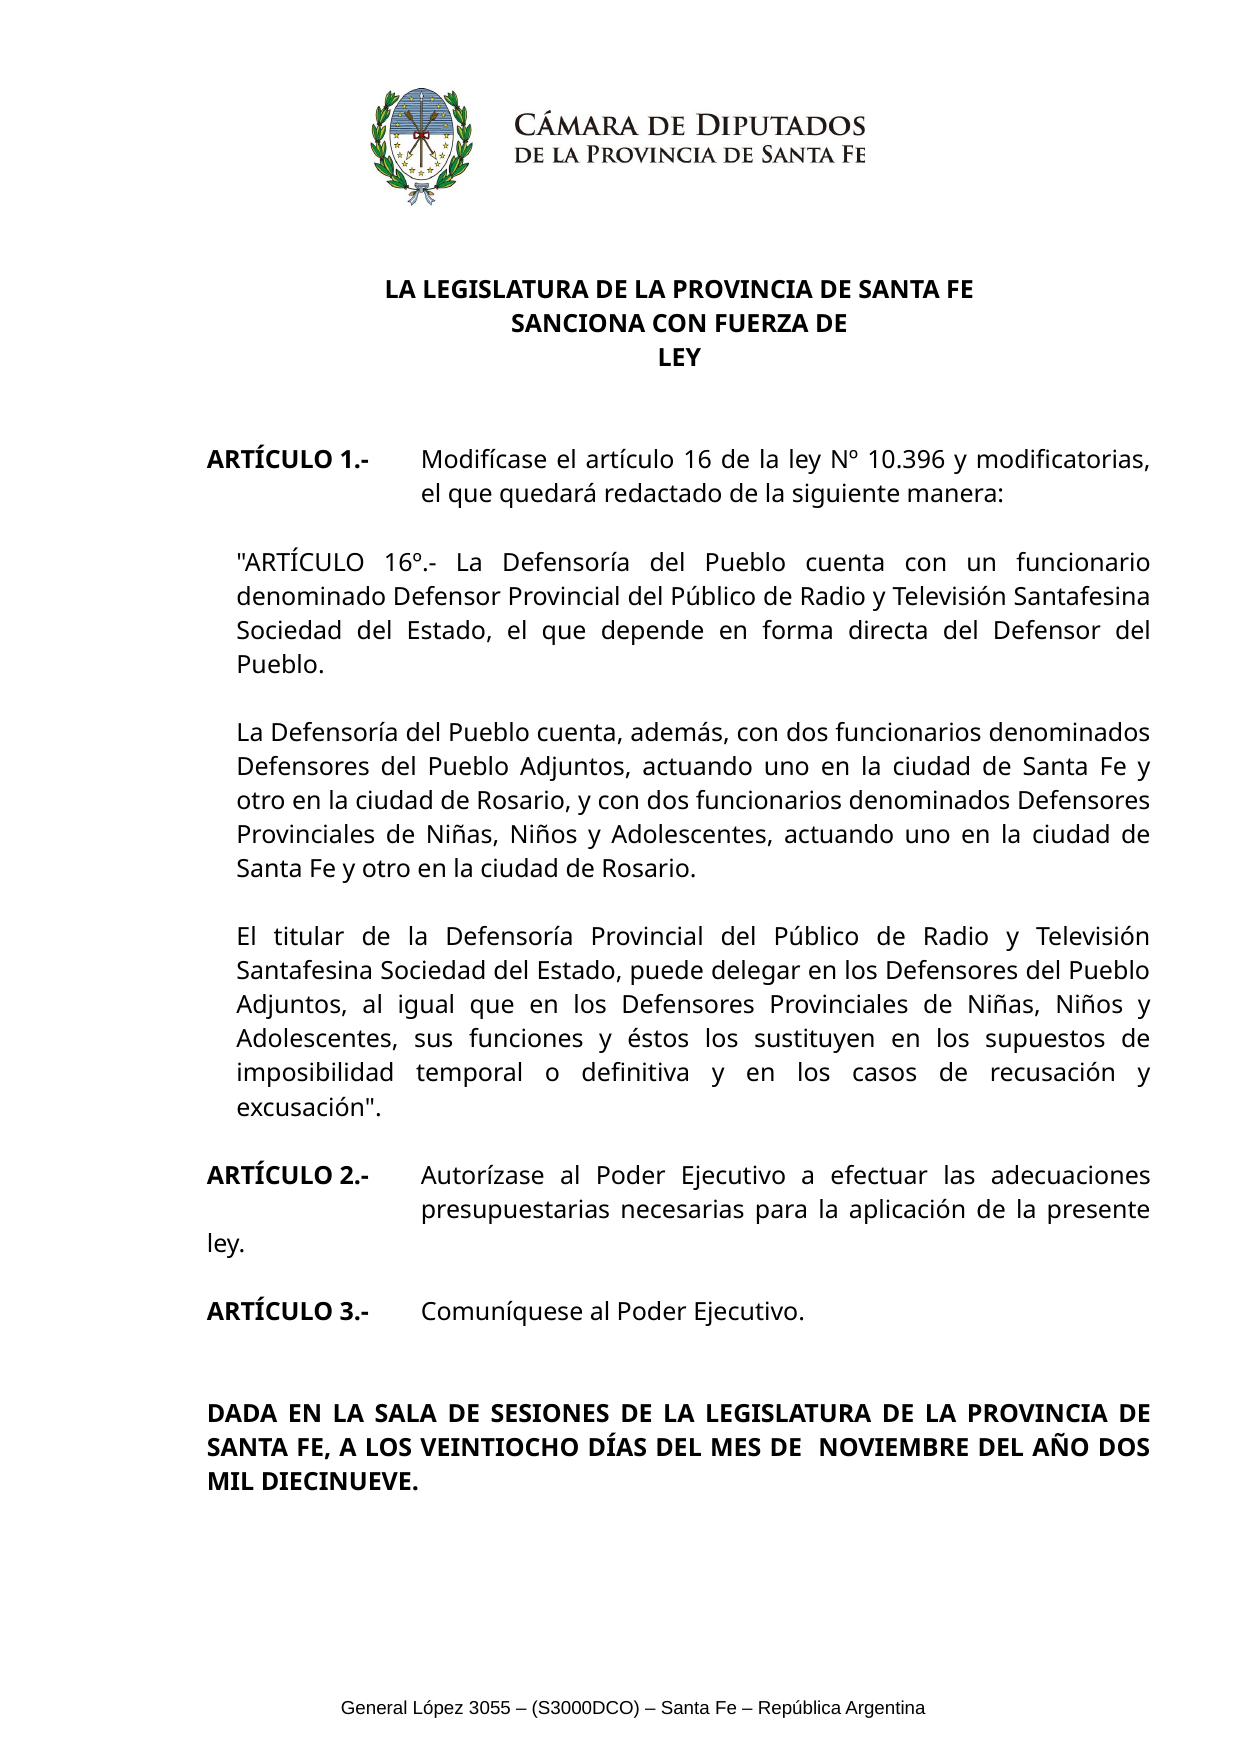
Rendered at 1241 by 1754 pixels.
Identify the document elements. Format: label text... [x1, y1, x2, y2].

text El titular de la Defensoría Provincial del Público de Radio y Televisión Santafesina Sociedad del Estado, puede delegar en los Defensores del Pueblo Adjuntos, al igual que en los Defensores Provinciales de Niñas, Niños y Adolescentes, sus funciones y éstos los sustituyen en los supuestos de imposibilidad temporal o definitiva y en los casos de recusación y excusación". [236, 919, 1152, 1123]
text LA LEGISLATURA DE LA PROVINCIA DE SANTA FE [207, 272, 1152, 306]
text Modifícase el artículo 16 de la ley Nº 10.396 y modificatorias, el que quedará redactado de la siguiente manera: [207, 442, 1152, 510]
table_header ARTÍCULO 1.- [207, 442, 421, 492]
text DADA EN LA SALA DE SESIONES DE LA LEGISLATURA DE LA PROVINCIA DE SANTA FE, A LOS VEINTIOCHO DÍAS DEL MES DE NOVIEMBRE DEL AÑO DOS MIL DIECINUEVE. [207, 1396, 1152, 1498]
text "ARTÍCULO 16º.- La Defensoría del Pueblo cuenta con un funcionario denominado Defensor Provincial del Público de Radio y Televisión Santafesina Sociedad del Estado, el que depende en forma directa del Defensor del Pueblo. [236, 544, 1152, 680]
table_header ARTÍCULO 3.- [207, 1294, 421, 1344]
table_header ARTÍCULO 2.- [207, 1157, 421, 1208]
text La Defensoría del Pueblo cuenta, además, con dos funcionarios denominados Defensores del Pueblo Adjuntos, actuando uno en la ciudad de Santa Fe y otro en la ciudad de Rosario, y con dos funcionarios denominados Defensores Provinciales de Niñas, Niños y Adolescentes, actuando uno en la ciudad de Santa Fe y otro en la ciudad de Rosario. [236, 714, 1152, 885]
text Comuníquese al Poder Ejecutivo. [207, 1293, 1152, 1328]
text SANCIONA CON FUERZA DE [207, 306, 1152, 340]
text LEY [207, 340, 1152, 374]
text Autorízase al Poder Ejecutivo a efectuar las adecuaciones presupuestarias necesarias para la aplicación de la presente ley. [207, 1157, 1152, 1259]
picture [370, 88, 866, 210]
